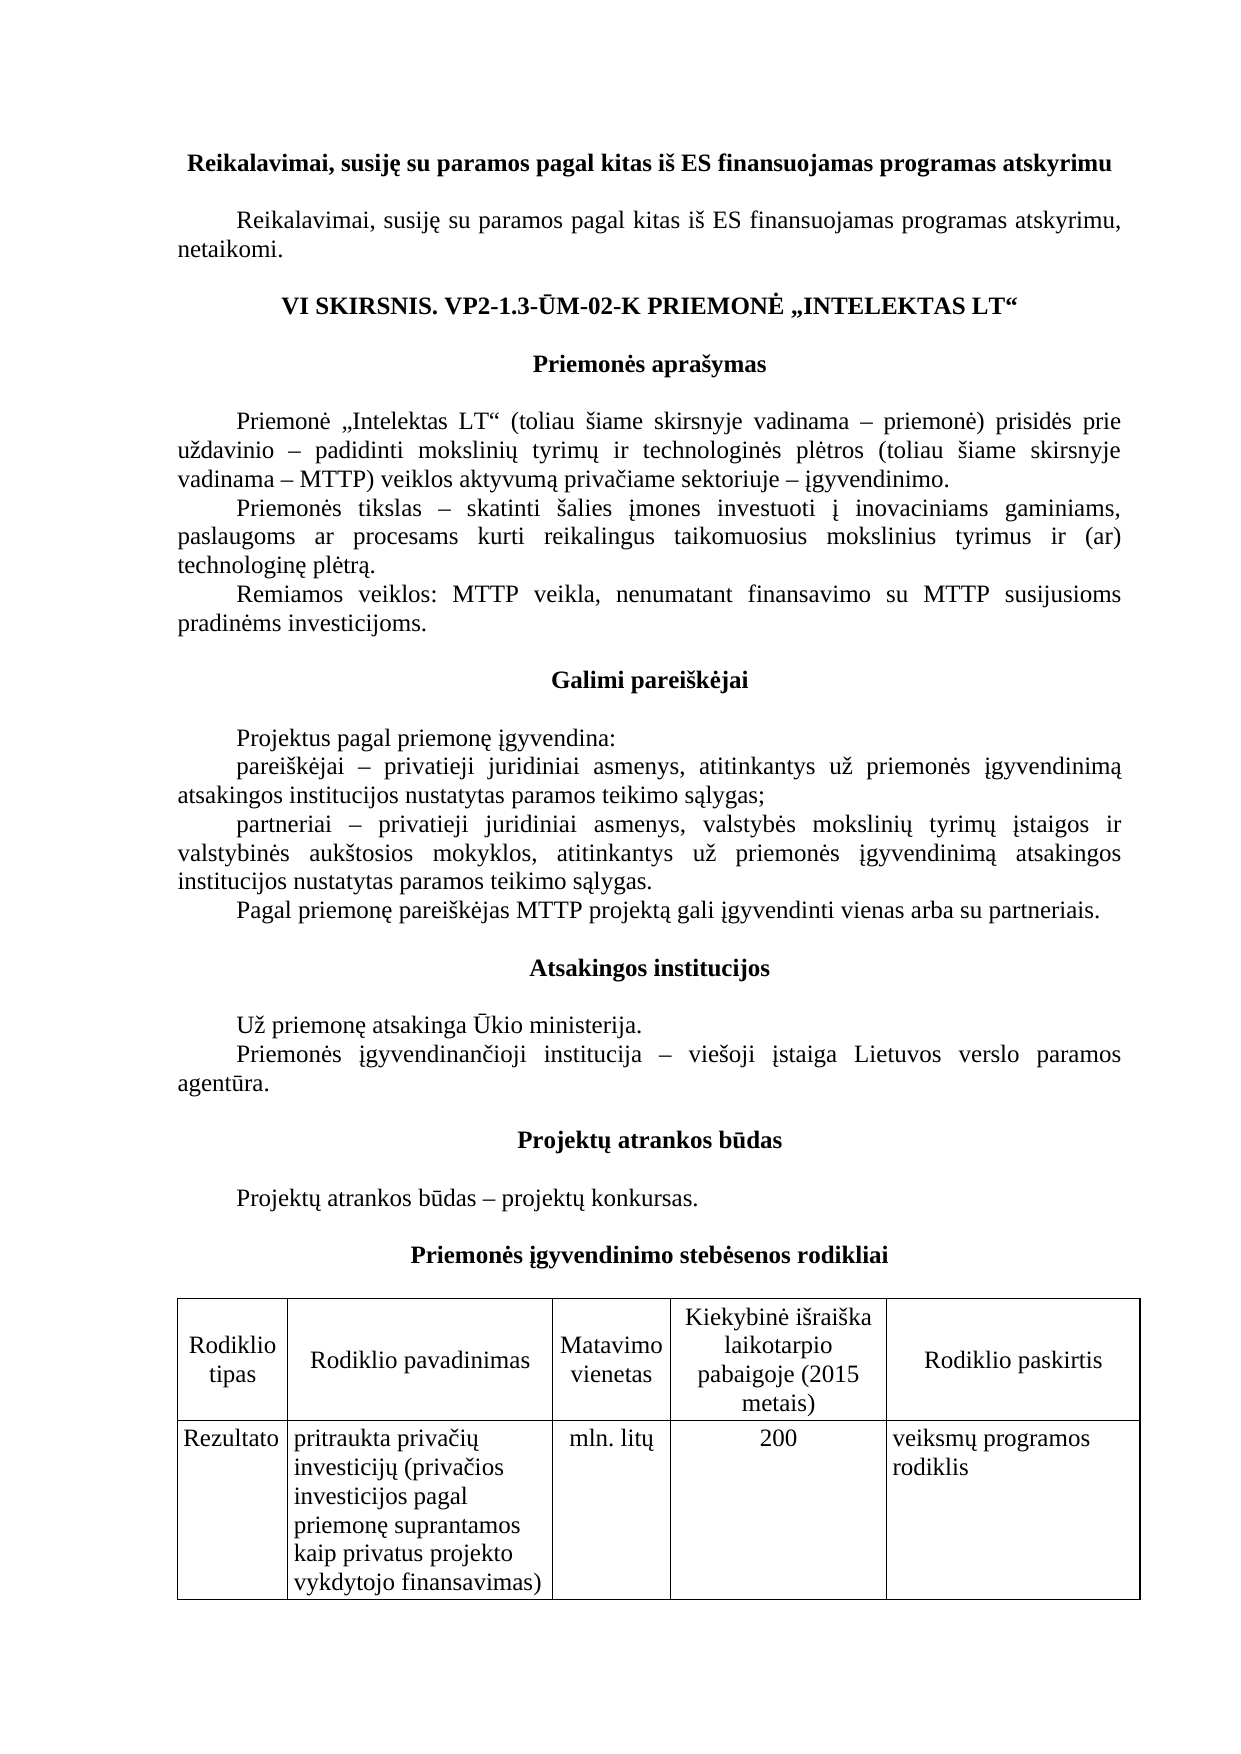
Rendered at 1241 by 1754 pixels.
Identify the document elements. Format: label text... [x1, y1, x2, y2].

table_header Kiekybinė išraiška laikotarpio pabaigoje (2015 metais) [671, 1299, 886, 1419]
table_header Rodiklio pavadinimas [288, 1299, 552, 1419]
text Atsakingos institucijos [177, 953, 1122, 981]
table_header Matavimo vienetas [553, 1299, 670, 1419]
table_cell Rezultato [178, 1421, 287, 1599]
text Projektų atrankos būdas – projektų konkursas. [177, 1183, 1122, 1211]
table_cell pritraukta privačių investicijų (privačios investicijos pagal priemonę suprantamos kaip privatus projekto vykdytojo finansavimas) [288, 1421, 552, 1599]
table_header Rodiklio paskirtis [887, 1299, 1139, 1419]
text pareiškėjai – privatieji juridiniai asmenys, atitinkantys už priemonės įgyvendinimą atsakingos institucijos nustatytas paramos teikimo sąlygas; [177, 751, 1122, 809]
text Reikalavimai, susiję su paramos pagal kitas iš ES finansuojamas programas atskyrimu, netaikomi. [177, 205, 1122, 263]
text Priemonės įgyvendinimo stebėsenos rodikliai [177, 1240, 1122, 1269]
text Projektus pagal priemonę įgyvendina: [177, 723, 1122, 751]
text Galimi pareiškėjai [177, 665, 1122, 694]
text Reikalavimai, susiję su paramos pagal kitas iš ES finansuojamas programas atskyrimu [177, 148, 1122, 176]
text Priemonės įgyvendinančioji institucija – viešoji įstaiga Lietuvos verslo paramos agentūra. [177, 1039, 1122, 1096]
text Už priemonę atsakinga Ūkio ministerija. [177, 1010, 1122, 1039]
table_cell veiksmų programos rodiklis [887, 1421, 1139, 1599]
text VI SkIRSNIS. VP2-1.3-ŪM-02-K priemonė „Intelektas LT“ [177, 291, 1122, 320]
text Pagal priemonę pareiškėjas MTTP projektą gali įgyvendinti vienas arba su partneriais. [177, 895, 1122, 924]
text Priemonės tikslas – skatinti šalies įmones investuoti į inovaciniams gaminiams, paslaugoms ar procesams kurti reikalingus taikomuosius mokslinius tyrimus ir (ar) technologinę plėtrą. [177, 493, 1122, 579]
text Priemonės aprašymas [177, 349, 1122, 378]
table_cell mln. litų [553, 1421, 670, 1599]
text Remiamos veiklos: MTTP veikla, nenumatant finansavimo su MTTP susijusioms pradinėms investicijoms. [177, 579, 1122, 636]
table_header Rodiklio tipas [178, 1299, 287, 1419]
text Projektų atrankos būdas [177, 1125, 1122, 1154]
text partneriai – privatieji juridiniai asmenys, valstybės mokslinių tyrimų įstaigos ir valstybinės aukštosios mokyklos, atitinkantys už priemonės įgyvendinimą atsakingos institucijos nustatytas paramos teikimo sąlygas. [177, 809, 1122, 895]
table_cell 200 [671, 1421, 886, 1599]
text Priemonė „Intelektas LT“ (toliau šiame skirsnyje vadinama – priemonė) prisidės prie uždavinio – padidinti mokslinių tyrimų ir technologinės plėtros (toliau šiame skirsnyje vadinama – MTTP) veiklos aktyvumą privačiame sektoriuje – įgyvendinimo. [177, 406, 1122, 493]
